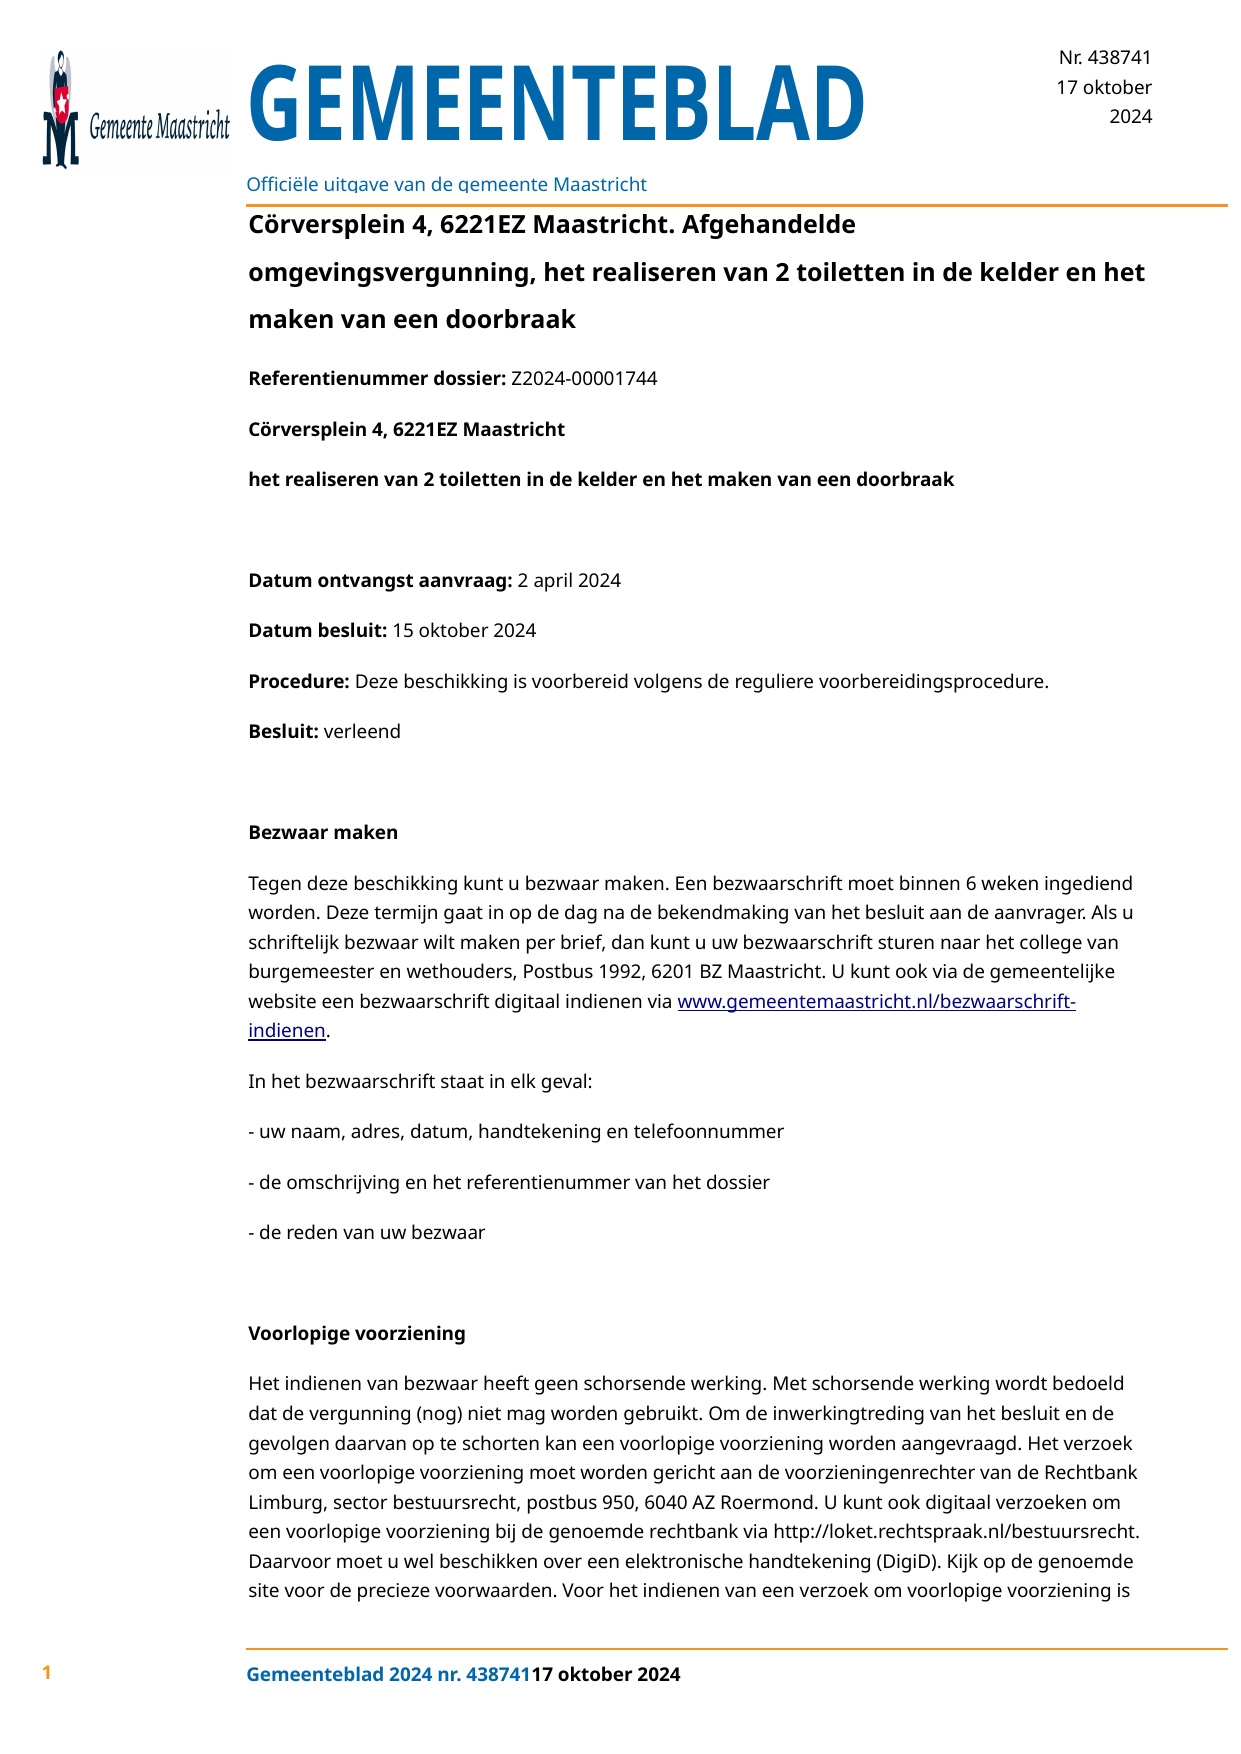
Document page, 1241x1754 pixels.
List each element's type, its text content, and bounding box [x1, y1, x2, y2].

text Voorlopige voorziening [248, 1320, 1152, 1346]
text Besluit: verleend [248, 718, 1152, 744]
text Cörversplein 4, 6221EZ Maastricht [248, 416, 1152, 442]
text Tegen deze beschikking kunt u bezwaar maken. Een bezwaarschrift moet binnen 6 weken ingediend worden. Deze termijn gaat in op de dag na de bekendmaking van het besluit aan de aanvrager. Als u schriftelijk bezwaar wilt maken per brief, dan kunt u uw bezwaarschrift sturen naar het college van burgemeester en wethouders, Postbus 1992, 6201 BZ Maastricht. U kunt ook via de gemeentelijke website een bezwaarschrift digitaal indienen via www.gemeentemaastricht.nl/bezwaarschrift-indienen. [248, 870, 1152, 1043]
text Cörversplein 4, 6221EZ Maastricht. Afgehandelde omgevingsvergunning, het realiseren van 2 toiletten in de kelder en het maken van een doorbraak [248, 207, 1152, 336]
text Procedure: Deze beschikking is voorbereid volgens de reguliere voorbereidingsprocedure. [248, 668, 1152, 694]
text In het bezwaarschrift staat in elk geval: [248, 1068, 1152, 1094]
text Het indienen van bezwaar heeft geen schorsende werking. Met schorsende werking wordt bedoeld dat de vergunning (nog) niet mag worden gebruikt. Om de inwerkingtreding van het besluit en de gevolgen daarvan op te schorten kan een voorlopige voorziening worden aangevraagd. Het verzoek om een voorlopige voorziening moet worden gericht aan de voorzieningenrechter van de Rechtbank Limburg, sector bestuursrecht, postbus 950, 6040 AZ Roermond. U kunt ook digitaal verzoeken om een voorlopige voorziening bij de genoemde rechtbank via http://loket.rechtspraak.nl/bestuursrecht. Daarvoor moet u wel beschikken over een elektronische handtekening (DigiD). Kijk op de genoemde site voor de precieze voorwaarden. Voor het indienen van een verzoek om voorlopige voorziening is [248, 1371, 1152, 1603]
picture [41, 47, 231, 172]
text Bezwaar maken [248, 819, 1152, 845]
text het realiseren van 2 toiletten in de kelder en het maken van een doorbraak [248, 466, 1152, 492]
text - de reden van uw bezwaar [248, 1219, 1152, 1245]
text Datum ontvangst aanvraag: 2 april 2024 [248, 567, 1152, 593]
text Referentienummer dossier: Z2024-00001744 [248, 366, 1152, 391]
text - uw naam, adres, datum, handtekening en telefoonnummer [248, 1118, 1152, 1144]
text Datum besluit: 15 oktober 2024 [248, 618, 1152, 643]
text - de omschrijving en het referentienummer van het dossier [248, 1169, 1152, 1194]
